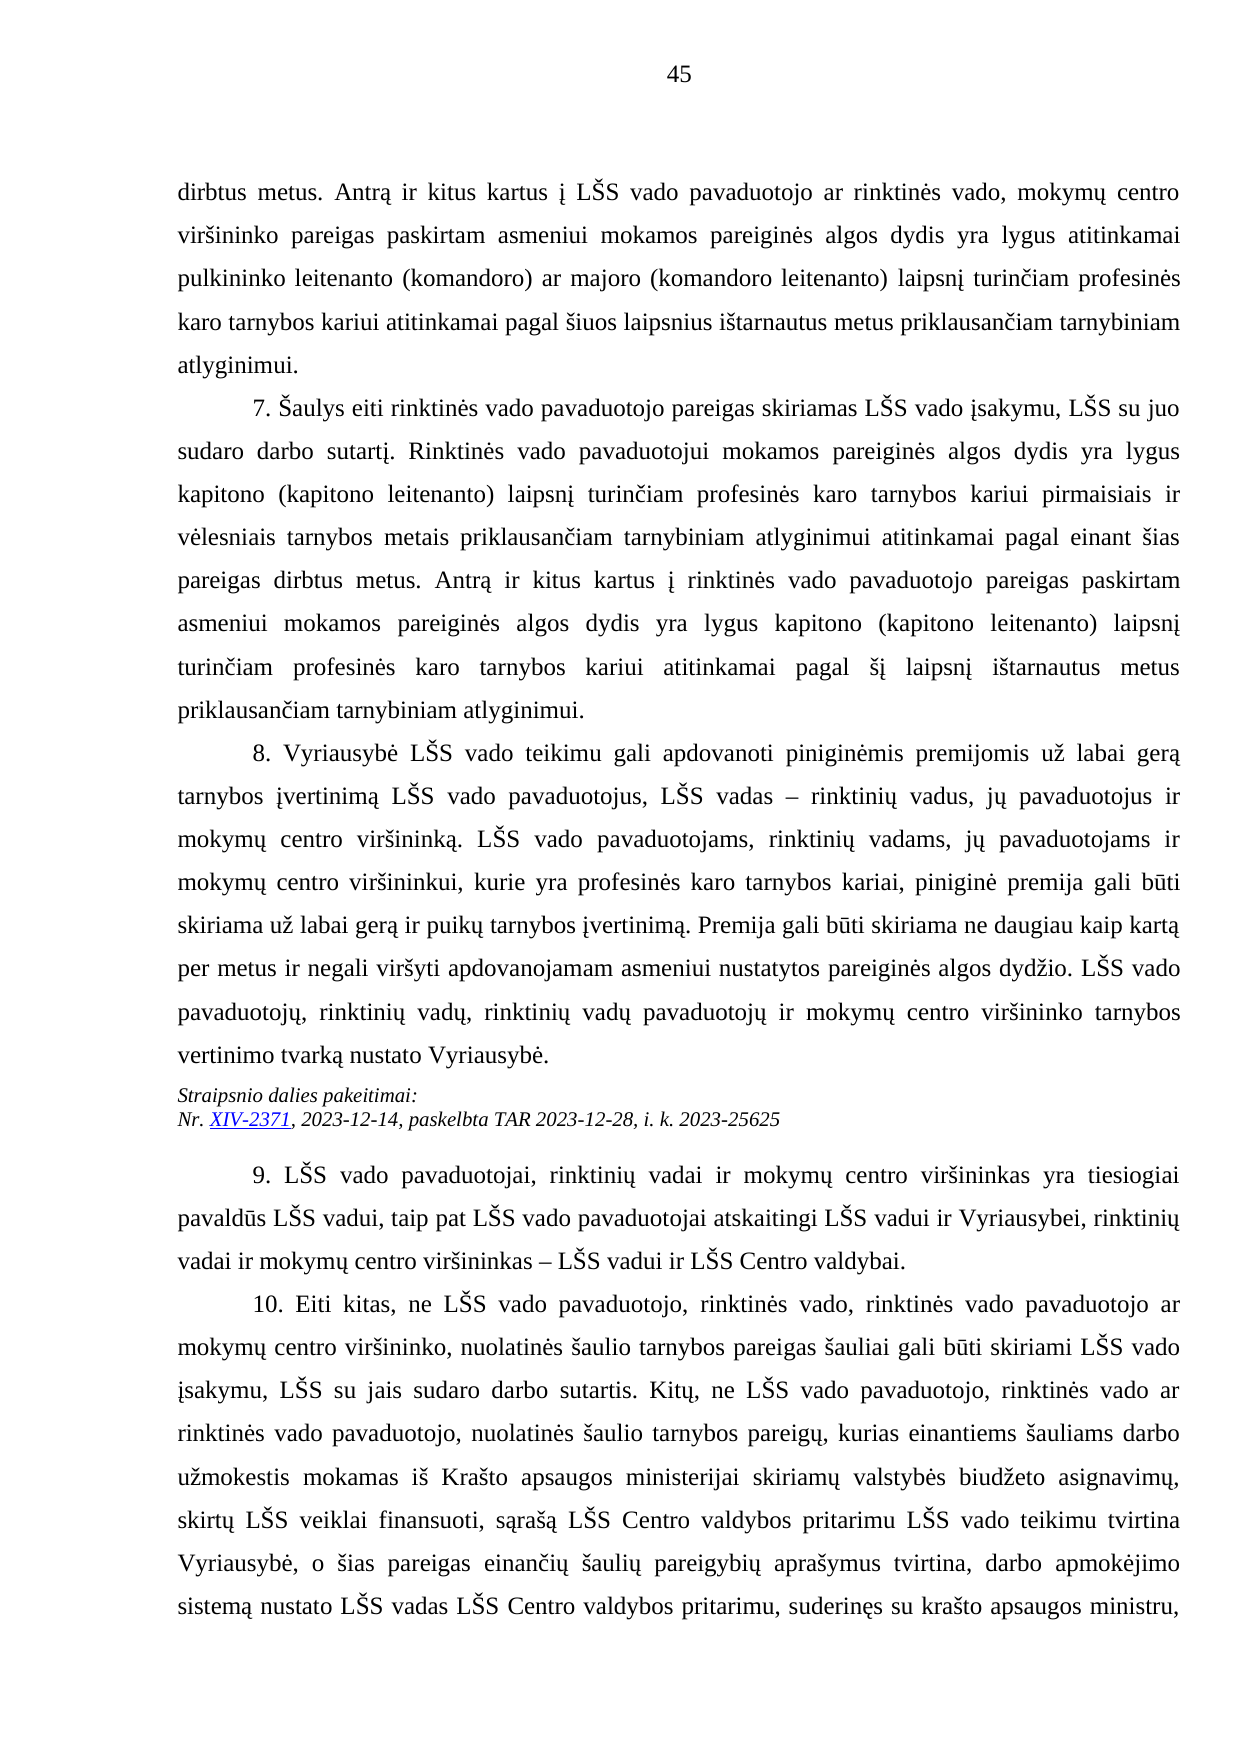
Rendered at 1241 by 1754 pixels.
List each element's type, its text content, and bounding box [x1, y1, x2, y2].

text 9. LŠS vado pavaduotojai, rinktinių vadai ir mokymų centro viršininkas yra tiesiogiai pavaldūs LŠS vadui, taip pat LŠS vado pavaduotojai atskaitingi LŠS vadui ir Vyriausybei, rinktinių vadai ir mokymų centro viršininkas – LŠS vadui ir LŠS Centro valdybai. [177, 1160, 1181, 1275]
text 10. Eiti kitas, ne LŠS vado pavaduotojo, rinktinės vado, rinktinės vado pavaduotojo ar mokymų centro viršininko, nuolatinės šaulio tarnybos pareigas šauliai gali būti skiriami LŠS vado įsakymu, LŠS su jais sudaro darbo sutartis. Kitų, ne LŠS vado pavaduotojo, rinktinės vado ar rinktinės vado pavaduotojo, nuolatinės šaulio tarnybos pareigų, kurias einantiems šauliams darbo užmokestis mokamas iš Krašto apsaugos ministerijai skiriamų valstybės biudžeto asignavimų, skirtų LŠS veiklai finansuoti, sąrašą LŠS Centro valdybos pritarimu LŠS vado teikimu tvirtina Vyriausybė, o šias pareigas einančių šaulių pareigybių aprašymus tvirtina, darbo apmokėjimo sistemą nustato LŠS vadas LŠS Centro valdybos pritarimu, suderinęs su krašto apsaugos ministru, [177, 1289, 1181, 1620]
text 7. Šaulys eiti rinktinės vado pavaduotojo pareigas skiriamas LŠS vado įsakymu, LŠS su juo sudaro darbo sutartį. Rinktinės vado pavaduotojui mokamos pareiginės algos dydis yra lygus kapitono (kapitono leitenanto) laipsnį turinčiam profesinės karo tarnybos kariui pirmaisiais ir vėlesniais tarnybos metais priklausančiam tarnybiniam atlyginimui atitinkamai pagal einant šias pareigas dirbtus metus. Antrą ir kitus kartus į rinktinės vado pavaduotojo pareigas paskirtam asmeniui mokamos pareiginės algos dydis yra lygus kapitono (kapitono leitenanto) laipsnį turinčiam profesinės karo tarnybos kariui atitinkamai pagal šį laipsnį ištarnautus metus priklausančiam tarnybiniam atlyginimui. [177, 393, 1181, 723]
text Nr. XIV-2371, 2023-12-14, paskelbta TAR 2023-12-28, i. k. 2023-25625 [177, 1107, 1181, 1131]
text 8. Vyriausybė LŠS vado teikimu gali apdovanoti piniginėmis premijomis už labai gerą tarnybos įvertinimą LŠS vado pavaduotojus, LŠS vadas – rinktinių vadus, jų pavaduotojus ir mokymų centro viršininką. LŠS vado pavaduotojams, rinktinių vadams, jų pavaduotojams ir mokymų centro viršininkui, kurie yra profesinės karo tarnybos kariai, piniginė premija gali būti skiriama už labai gerą ir puikų tarnybos įvertinimą. Premija gali būti skiriama ne daugiau kaip kartą per metus ir negali viršyti apdovanojamam asmeniui nustatytos pareiginės algos dydžio. LŠS vado pavaduotojų, rinktinių vadų, rinktinių vadų pavaduotojų ir mokymų centro viršininko tarnybos vertinimo tvarką nustato Vyriausybė. [177, 738, 1181, 1068]
text dirbtus metus. Antrą ir kitus kartus į LŠS vado pavaduotojo ar rinktinės vado, mokymų centro viršininko pareigas paskirtam asmeniui mokamos pareiginės algos dydis yra lygus atitinkamai pulkininko leitenanto (komandoro) ar majoro (komandoro leitenanto) laipsnį turinčiam profesinės karo tarnybos kariui atitinkamai pagal šiuos laipsnius ištarnautus metus priklausančiam tarnybiniam atlyginimui. [177, 177, 1181, 378]
text Straipsnio dalies pakeitimai: [177, 1083, 1181, 1107]
